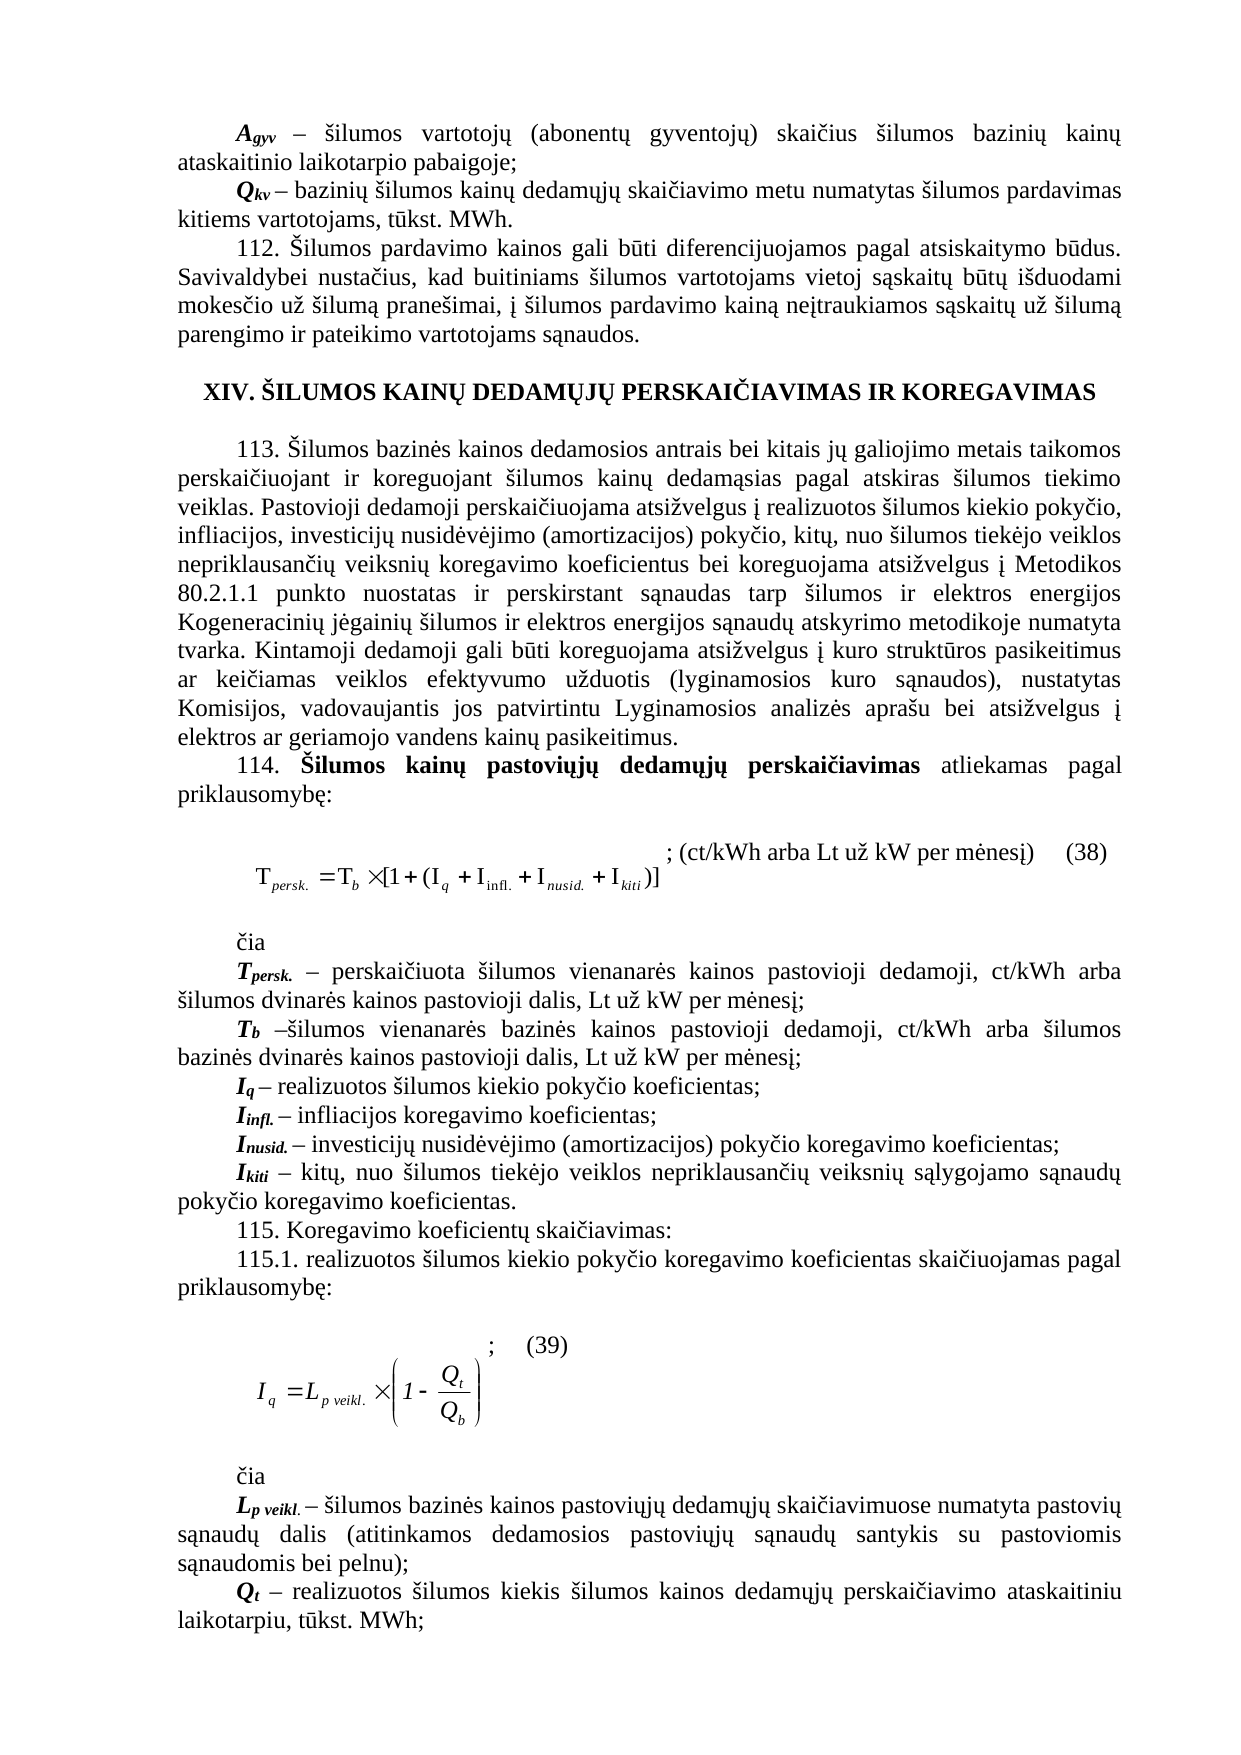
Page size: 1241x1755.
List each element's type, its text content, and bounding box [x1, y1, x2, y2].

text Iinfl. – infliacijos koregavimo koeficientas; [177, 1100, 1122, 1129]
text Agyv – šilumos vartotojų (abonentų gyventojų) skaičius šilumos bazinių kainų ataskaitinio laikotarpio pabaigoje; [177, 118, 1122, 176]
text Tpersk. – perskaičiuota šilumos vienanarės kainos pastovioji dedamoji, ct/kWh arba šilumos dvinarės kainos pastovioji dalis, Lt už kW per mėnesį; [177, 956, 1122, 1014]
text Lp veikl. – šilumos bazinės kainos pastoviųjų dedamųjų skaičiavimuose numatyta pastovių sąnaudų dalis (atitinkamos dedamosios pastoviųjų sąnaudų santykis su pastoviomis sąnaudomis bei pelnu); [177, 1490, 1122, 1576]
text 115.1. realizuotos šilumos kiekio pokyčio koregavimo koeficientas skaičiuojamas pagal priklausomybę: [177, 1244, 1122, 1301]
text Qkv – bazinių šilumos kainų dedamųjų skaičiavimo metu numatytas šilumos pardavimas kitiems vartotojams, tūkst. MWh. [177, 176, 1122, 233]
text 115. Koregavimo koeficientų skaičiavimas: [177, 1215, 1122, 1244]
text Tb –šilumos vienanarės bazinės kainos pastovioji dedamoji, ct/kWh arba šilumos bazinės dvinarės kainos pastovioji dalis, Lt už kW per mėnesį; [177, 1014, 1122, 1071]
text Ikiti – kitų, nuo šilumos tiekėjo veiklos nepriklausančių veiksnių sąlygojamo sąnaudų pokyčio koregavimo koeficientas. [177, 1157, 1122, 1215]
text XIV. ŠILUMOS KAINŲ DEDAMŲJŲ PERSKAIČIAVIMAS IR KOREGAVIMAS [177, 377, 1122, 406]
text 114. Šilumos kainų pastoviųjų dedamųjų perskaičiavimas atliekamas pagal priklausomybę: [177, 751, 1122, 808]
text Iq – realizuotos šilumos kiekio pokyčio koeficientas; [177, 1071, 1122, 1100]
text 113. Šilumos bazinės kainos dedamosios antrais bei kitais jų galiojimo metais taikomos perskaičiuojant ir koreguojant šilumos kainų dedamąsias pagal atskiras šilumos tiekimo veiklas. Pastovioji dedamoji perskaičiuojama atsižvelgus į realizuotos šilumos kiekio pokyčio, infliacijos, investicijų nusidėvėjimo (amortizacijos) pokyčio, kitų, nuo šilumos tiekėjo veiklos nepriklausančių veiksnių koregavimo koeficientus bei koreguojama atsižvelgus į Metodikos 80.2.1.1 punkto nuostatas ir perskirstant sąnaudas tarp šilumos ir elektros energijos Kogeneracinių jėgainių šilumos ir elektros energijos sąnaudų atskyrimo metodikoje numatyta tvarka. Kintamoji dedamoji gali būti koreguojama atsižvelgus į kuro struktūros pasikeitimus ar keičiamas veiklos efektyvumo užduotis (lyginamosios kuro sąnaudos), nustatytas Komisijos, vadovaujantis jos patvirtintu Lyginamosios analizės aprašu bei atsižvelgus į elektros ar geriamojo vandens kainų pasikeitimus. [177, 434, 1122, 751]
text čia [177, 927, 1122, 956]
text čia [177, 1461, 1122, 1490]
text Qt – realizuotos šilumos kiekis šilumos kainos dedamųjų perskaičiavimo ataskaitiniu laikotarpiu, tūkst. MWh; [177, 1576, 1122, 1634]
text ; (ct/kWh arba Lt už kW per mėnesį) (38) [252, 837, 1122, 899]
text ; (39) [252, 1330, 1122, 1433]
text Inusid. – investicijų nusidėvėjimo (amortizacijos) pokyčio koregavimo koeficientas; [177, 1129, 1122, 1157]
text 112. Šilumos pardavimo kainos gali būti diferencijuojamos pagal atsiskaitymo būdus. Savivaldybei nustačius, kad buitiniams šilumos vartotojams vietoj sąskaitų būtų išduodami mokesčio už šilumą pranešimai, į šilumos pardavimo kainą neįtraukiamos sąskaitų už šilumą parengimo ir pateikimo vartotojams sąnaudos. [177, 233, 1122, 348]
